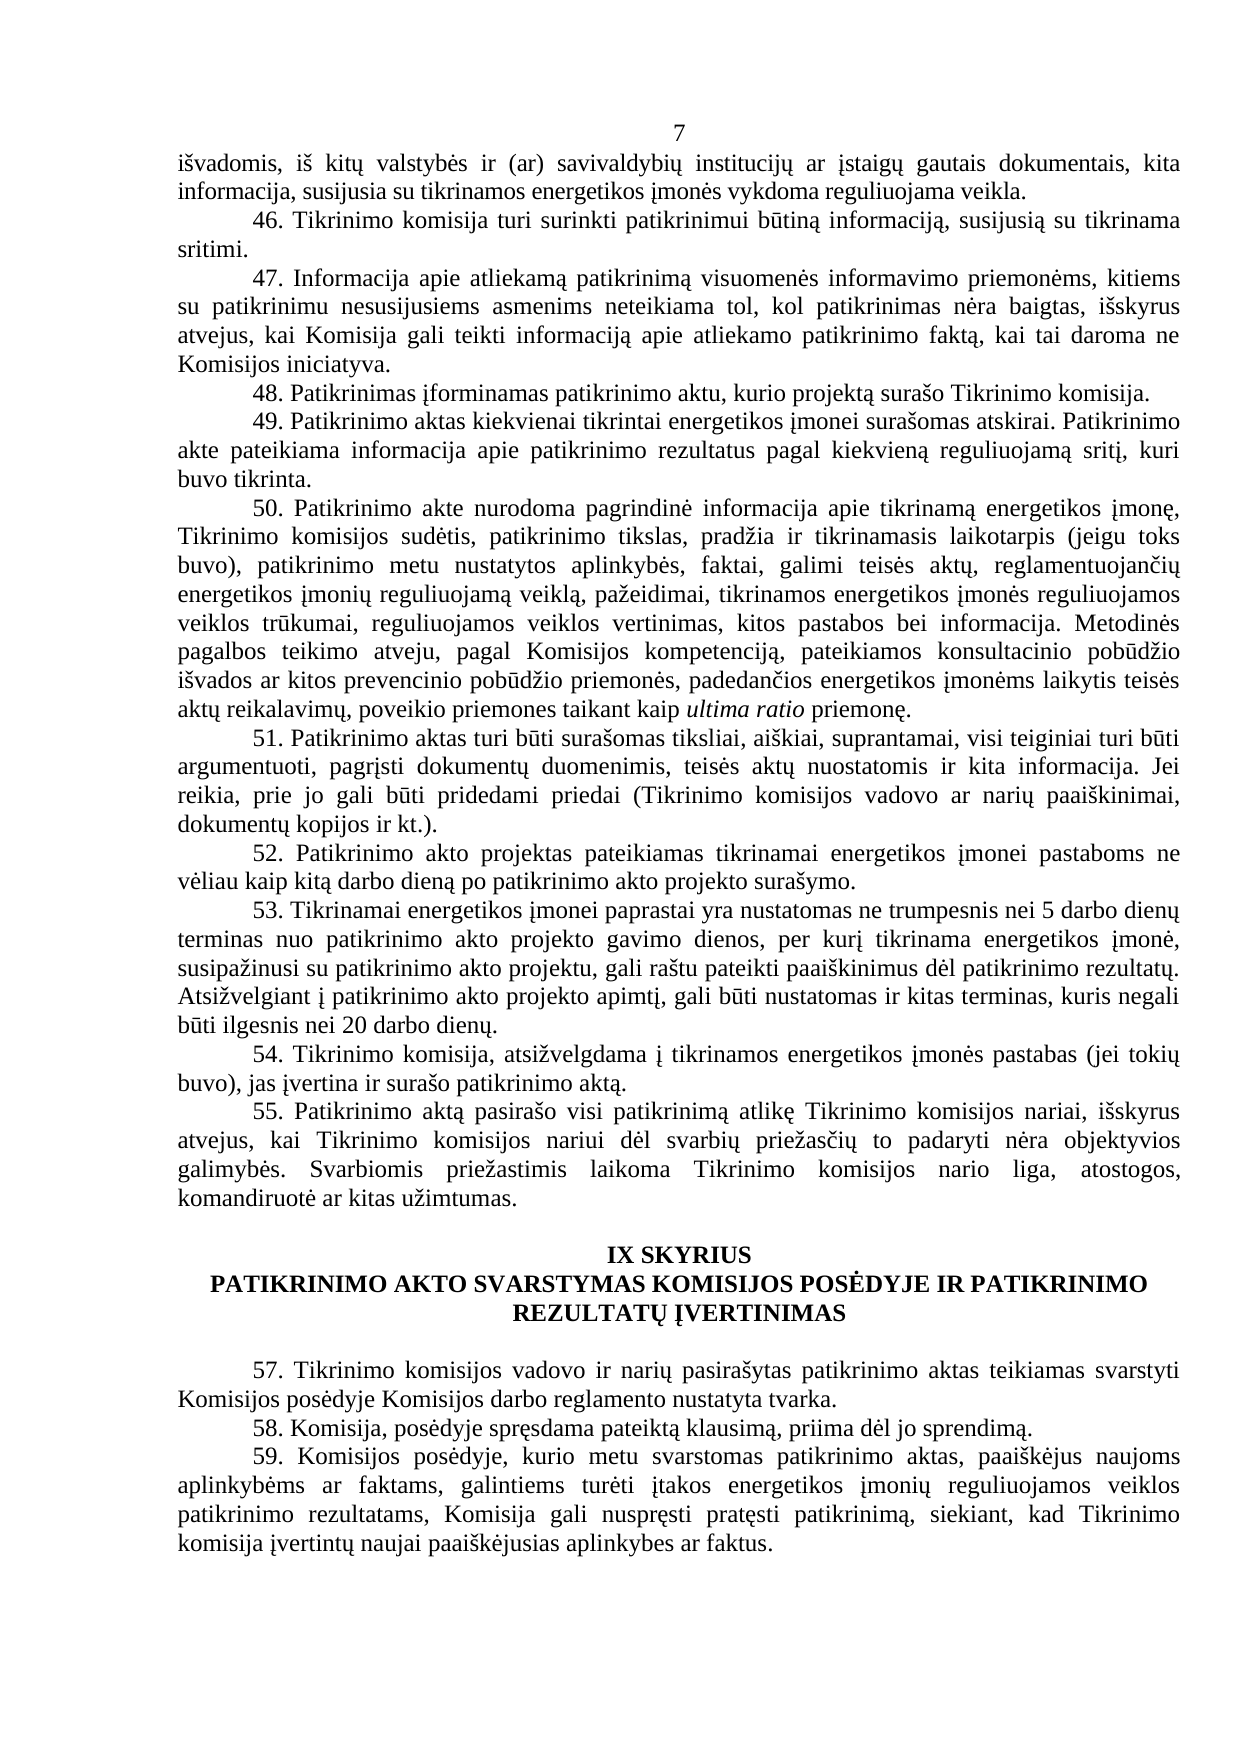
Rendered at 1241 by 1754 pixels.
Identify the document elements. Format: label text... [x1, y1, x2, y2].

text 54. Tikrinimo komisija, atsižvelgdama į tikrinamos energetikos įmonės pastabas (jei tokių buvo), jas įvertina ir surašo patikrinimo aktą. [177, 1039, 1181, 1096]
text 57. Tikrinimo komisijos vadovo ir narių pasirašytas patikrinimo aktas teikiamas svarstyti Komisijos posėdyje Komisijos darbo reglamento nustatyta tvarka. [177, 1355, 1181, 1413]
text 47. Informacija apie atliekamą patikrinimą visuomenės informavimo priemonėms, kitiems su patikrinimu nesusijusiems asmenims neteikiama tol, kol patikrinimas nėra baigtas, išskyrus atvejus, kai Komisija gali teikti informaciją apie atliekamo patikrinimo faktą, kai tai daroma ne Komisijos iniciatyva. [177, 263, 1181, 378]
text 53. Tikrinamai energetikos įmonei paprastai yra nustatomas ne trumpesnis nei 5 darbo dienų terminas nuo patikrinimo akto projekto gavimo dienos, per kurį tikrinama energetikos įmonė, susipažinusi su patikrinimo akto projektu, gali raštu pateikti paaiškinimus dėl patikrinimo rezultatų. Atsižvelgiant į patikrinimo akto projekto apimtį, gali būti nustatomas ir kitas terminas, kuris negali būti ilgesnis nei 20 darbo dienų. [177, 895, 1181, 1039]
text IX SKYRIUS [177, 1240, 1181, 1269]
text 48. Patikrinimas įforminamas patikrinimo aktu, kurio projektą surašo Tikrinimo komisija. [177, 378, 1181, 406]
text išvadomis, iš kitų valstybės ir (ar) savivaldybių institucijų ar įstaigų gautais dokumentais, kita informacija, susijusia su tikrinamos energetikos įmonės vykdoma reguliuojama veikla. [177, 148, 1181, 205]
text 50. Patikrinimo akte nurodoma pagrindinė informacija apie tikrinamą energetikos įmonę, Tikrinimo komisijos sudėtis, patikrinimo tikslas, pradžia ir tikrinamasis laikotarpis (jeigu toks buvo), patikrinimo metu nustatytos aplinkybės, faktai, galimi teisės aktų, reglamentuojančių energetikos įmonių reguliuojamą veiklą, pažeidimai, tikrinamos energetikos įmonės reguliuojamos veiklos trūkumai, reguliuojamos veiklos vertinimas, kitos pastabos bei informacija. Metodinės pagalbos teikimo atveju, pagal Komisijos kompetenciją, pateikiamos konsultacinio pobūdžio išvados ar kitos prevencinio pobūdžio priemonės, padedančios energetikos įmonėms laikytis teisės aktų reikalavimų, poveikio priemones taikant kaip ultima ratio priemonę. [177, 493, 1181, 723]
text 49. Patikrinimo aktas kiekvienai tikrintai energetikos įmonei surašomas atskirai. Patikrinimo akte pateikiama informacija apie patikrinimo rezultatus pagal kiekvieną reguliuojamą sritį, kuri buvo tikrinta. [177, 406, 1181, 493]
text 59. Komisijos posėdyje, kurio metu svarstomas patikrinimo aktas, paaiškėjus naujoms aplinkybėms ar faktams, galintiems turėti įtakos energetikos įmonių reguliuojamos veiklos patikrinimo rezultatams, Komisija gali nuspręsti pratęsti patikrinimą, siekiant, kad Tikrinimo komisija įvertintų naujai paaiškėjusias aplinkybes ar faktus. [177, 1441, 1181, 1556]
text 58. Komisija, posėdyje spręsdama pateiktą klausimą, priima dėl jo sprendimą. [177, 1413, 1181, 1441]
text 52. Patikrinimo akto projektas pateikiamas tikrinamai energetikos įmonei pastaboms ne vėliau kaip kitą darbo dieną po patikrinimo akto projekto surašymo. [177, 838, 1181, 895]
text 55. Patikrinimo aktą pasirašo visi patikrinimą atlikę Tikrinimo komisijos nariai, išskyrus atvejus, kai Tikrinimo komisijos nariui dėl svarbių priežasčių to padaryti nėra objektyvios galimybės. Svarbiomis priežastimis laikoma Tikrinimo komisijos nario liga, atostogos, komandiruotė ar kitas užimtumas. [177, 1096, 1181, 1211]
text 51. Patikrinimo aktas turi būti surašomas tiksliai, aiškiai, suprantamai, visi teiginiai turi būti argumentuoti, pagrįsti dokumentų duomenimis, teisės aktų nuostatomis ir kita informacija. Jei reikia, prie jo gali būti pridedami priedai (Tikrinimo komisijos vadovo ar narių paaiškinimai, dokumentų kopijos ir kt.). [177, 723, 1181, 838]
text 46. Tikrinimo komisija turi surinkti patikrinimui būtiną informaciją, susijusią su tikrinama sritimi. [177, 205, 1181, 263]
text PATIKRINIMO AKTO SVARSTYMAS KOMISIJOS POSĖDYJE IR PATIKRINIMO REZULTATŲ ĮVERTINIMAS [177, 1269, 1181, 1326]
